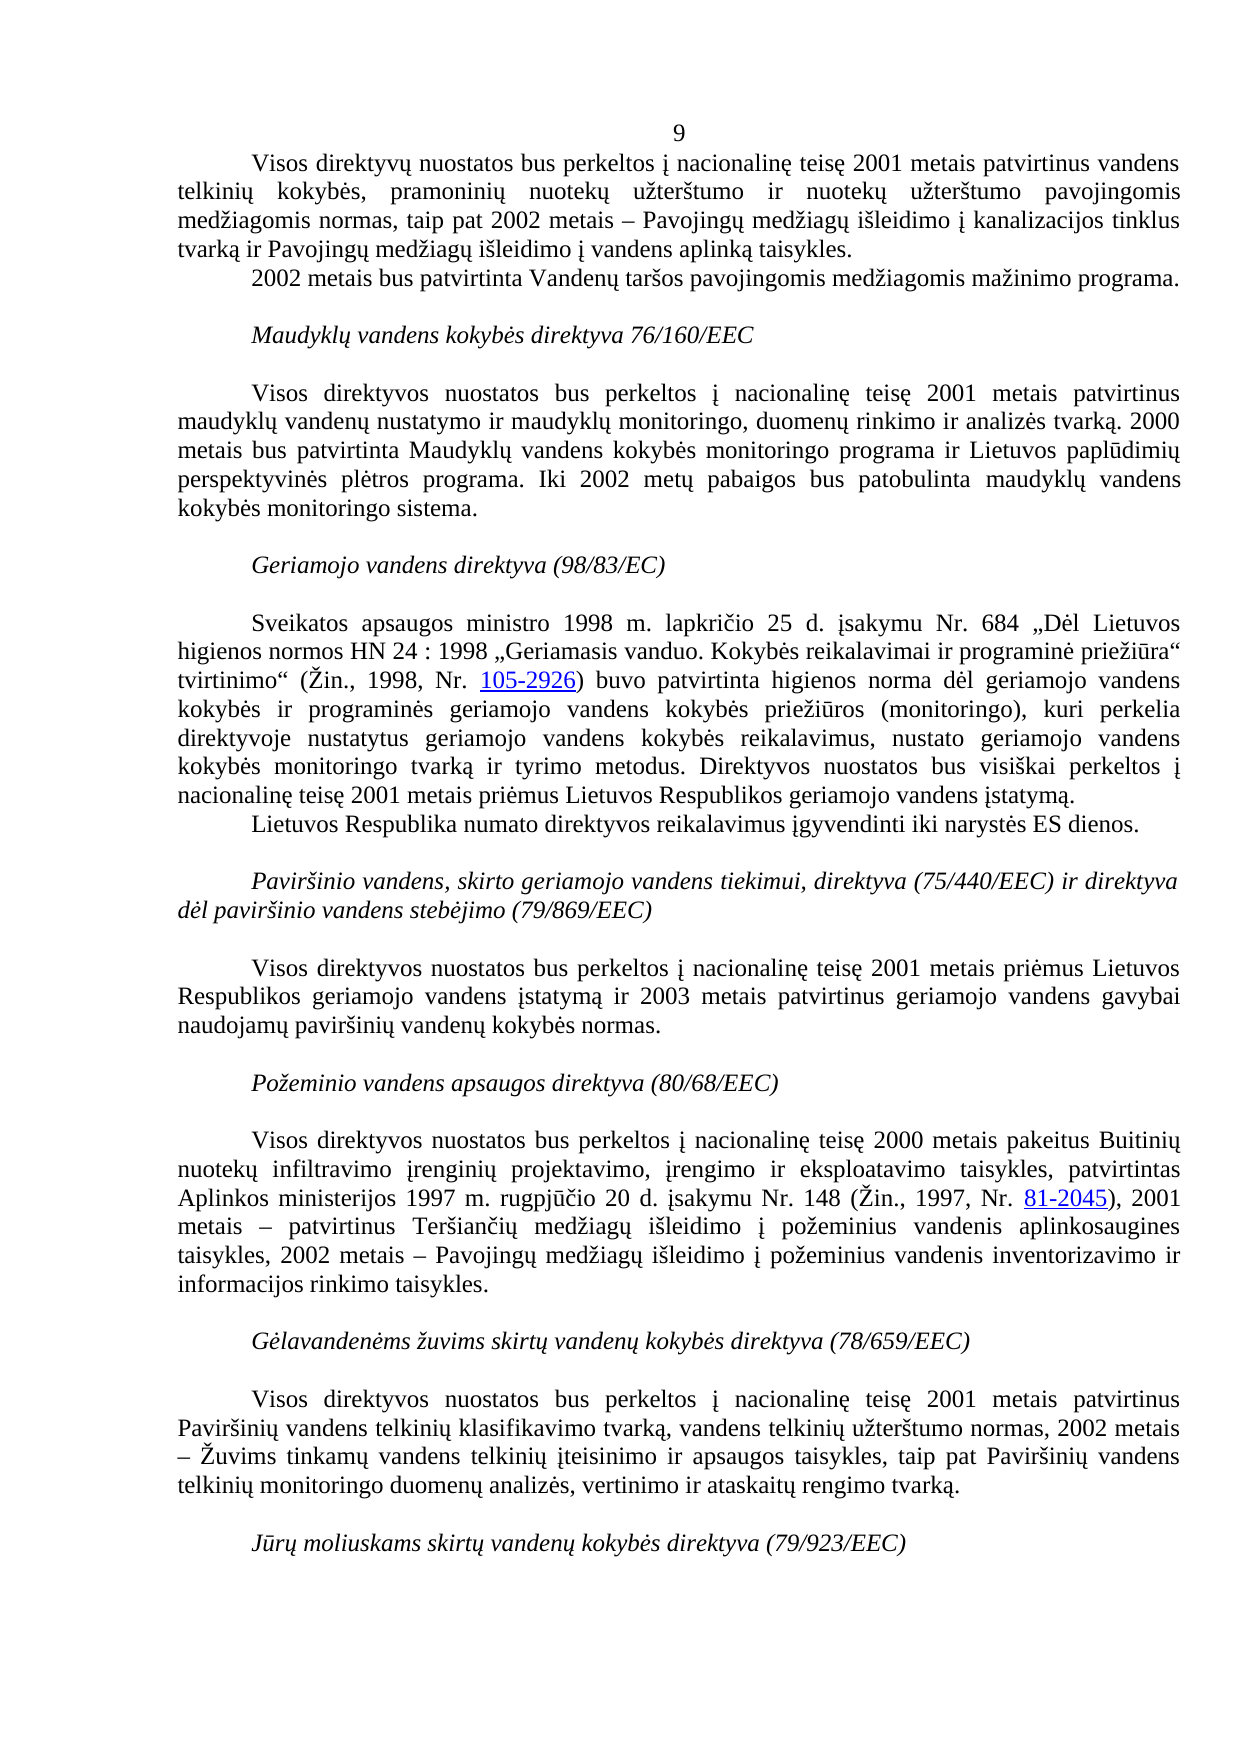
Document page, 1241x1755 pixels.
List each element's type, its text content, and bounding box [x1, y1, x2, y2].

text 2002 metais bus patvirtinta Vandenų taršos pavojingomis medžiagomis mažinimo programa. [177, 263, 1181, 291]
text Paviršinio vandens, skirto geriamojo vandens tiekimui, direktyva (75/440/EEC) ir direktyva dėl paviršinio vandens stebėjimo (79/869/EEC) [177, 866, 1181, 924]
text Visos direktyvos nuostatos bus perkeltos į nacionalinę teisę 2001 metais priėmus Lietuvos Respublikos geriamojo vandens įstatymą ir 2003 metais patvirtinus geriamojo vandens gavybai naudojamų paviršinių vandenų kokybės normas. [177, 953, 1181, 1039]
text Požeminio vandens apsaugos direktyva (80/68/EEC) [177, 1068, 1181, 1096]
text Lietuvos Respublika numato direktyvos reikalavimus įgyvendinti iki narystės ES dienos. [177, 809, 1181, 838]
text Jūrų moliuskams skirtų vandenų kokybės direktyva (79/923/EEC) [177, 1528, 1181, 1556]
text Gėlavandenėms žuvims skirtų vandenų kokybės direktyva (78/659/EEC) [177, 1326, 1181, 1355]
text Visos direktyvos nuostatos bus perkeltos į nacionalinę teisę 2001 metais patvirtinus Paviršinių vandens telkinių klasifikavimo tvarką, vandens telkinių užterštumo normas, 2002 metais – Žuvims tinkamų vandens telkinių įteisinimo ir apsaugos taisykles, taip pat Paviršinių vandens telkinių monitoringo duomenų analizės, vertinimo ir ataskaitų rengimo tvarką. [177, 1384, 1181, 1499]
text Sveikatos apsaugos ministro 1998 m. lapkričio 25 d. įsakymu Nr. 684 „Dėl Lietuvos higienos normos HN 24 : 1998 „Geriamasis vanduo. Kokybės reikalavimai ir programinė priežiūra“ tvirtinimo“ (Žin., 1998, Nr. 105-2926) buvo patvirtinta higienos norma dėl geriamojo vandens kokybės ir programinės geriamojo vandens kokybės priežiūros (monitoringo), kuri perkelia direktyvoje nustatytus geriamojo vandens kokybės reikalavimus, nustato geriamojo vandens kokybės monitoringo tvarką ir tyrimo metodus. Direktyvos nuostatos bus visiškai perkeltos į nacionalinę teisę 2001 metais priėmus Lietuvos Respublikos geriamojo vandens įstatymą. [177, 608, 1181, 809]
text Visos direktyvos nuostatos bus perkeltos į nacionalinę teisę 2000 metais pakeitus Buitinių nuotekų infiltravimo įrenginių projektavimo, įrengimo ir eksploatavimo taisykles, patvirtintas Aplinkos ministerijos 1997 m. rugpjūčio 20 d. įsakymu Nr. 148 (Žin., 1997, Nr. 81-2045), 2001 metais – patvirtinus Teršiančių medžiagų išleidimo į požeminius vandenis aplinkosaugines taisykles, 2002 metais – Pavojingų medžiagų išleidimo į požeminius vandenis inventorizavimo ir informacijos rinkimo taisykles. [177, 1125, 1181, 1298]
text Geriamojo vandens direktyva (98/83/EC) [177, 550, 1181, 579]
text Visos direktyvų nuostatos bus perkeltos į nacionalinę teisę 2001 metais patvirtinus vandens telkinių kokybės, pramoninių nuotekų užterštumo ir nuotekų užterštumo pavojingomis medžiagomis normas, taip pat 2002 metais – Pavojingų medžiagų išleidimo į kanalizacijos tinklus tvarką ir Pavojingų medžiagų išleidimo į vandens aplinką taisykles. [177, 148, 1181, 263]
text Visos direktyvos nuostatos bus perkeltos į nacionalinę teisę 2001 metais patvirtinus maudyklų vandenų nustatymo ir maudyklų monitoringo, duomenų rinkimo ir analizės tvarką. 2000 metais bus patvirtinta Maudyklų vandens kokybės monitoringo programa ir Lietuvos paplūdimių perspektyvinės plėtros programa. Iki 2002 metų pabaigos bus patobulinta maudyklų vandens kokybės monitoringo sistema. [177, 378, 1181, 521]
text Maudyklų vandens kokybės direktyva 76/160/EEC [177, 320, 1181, 349]
